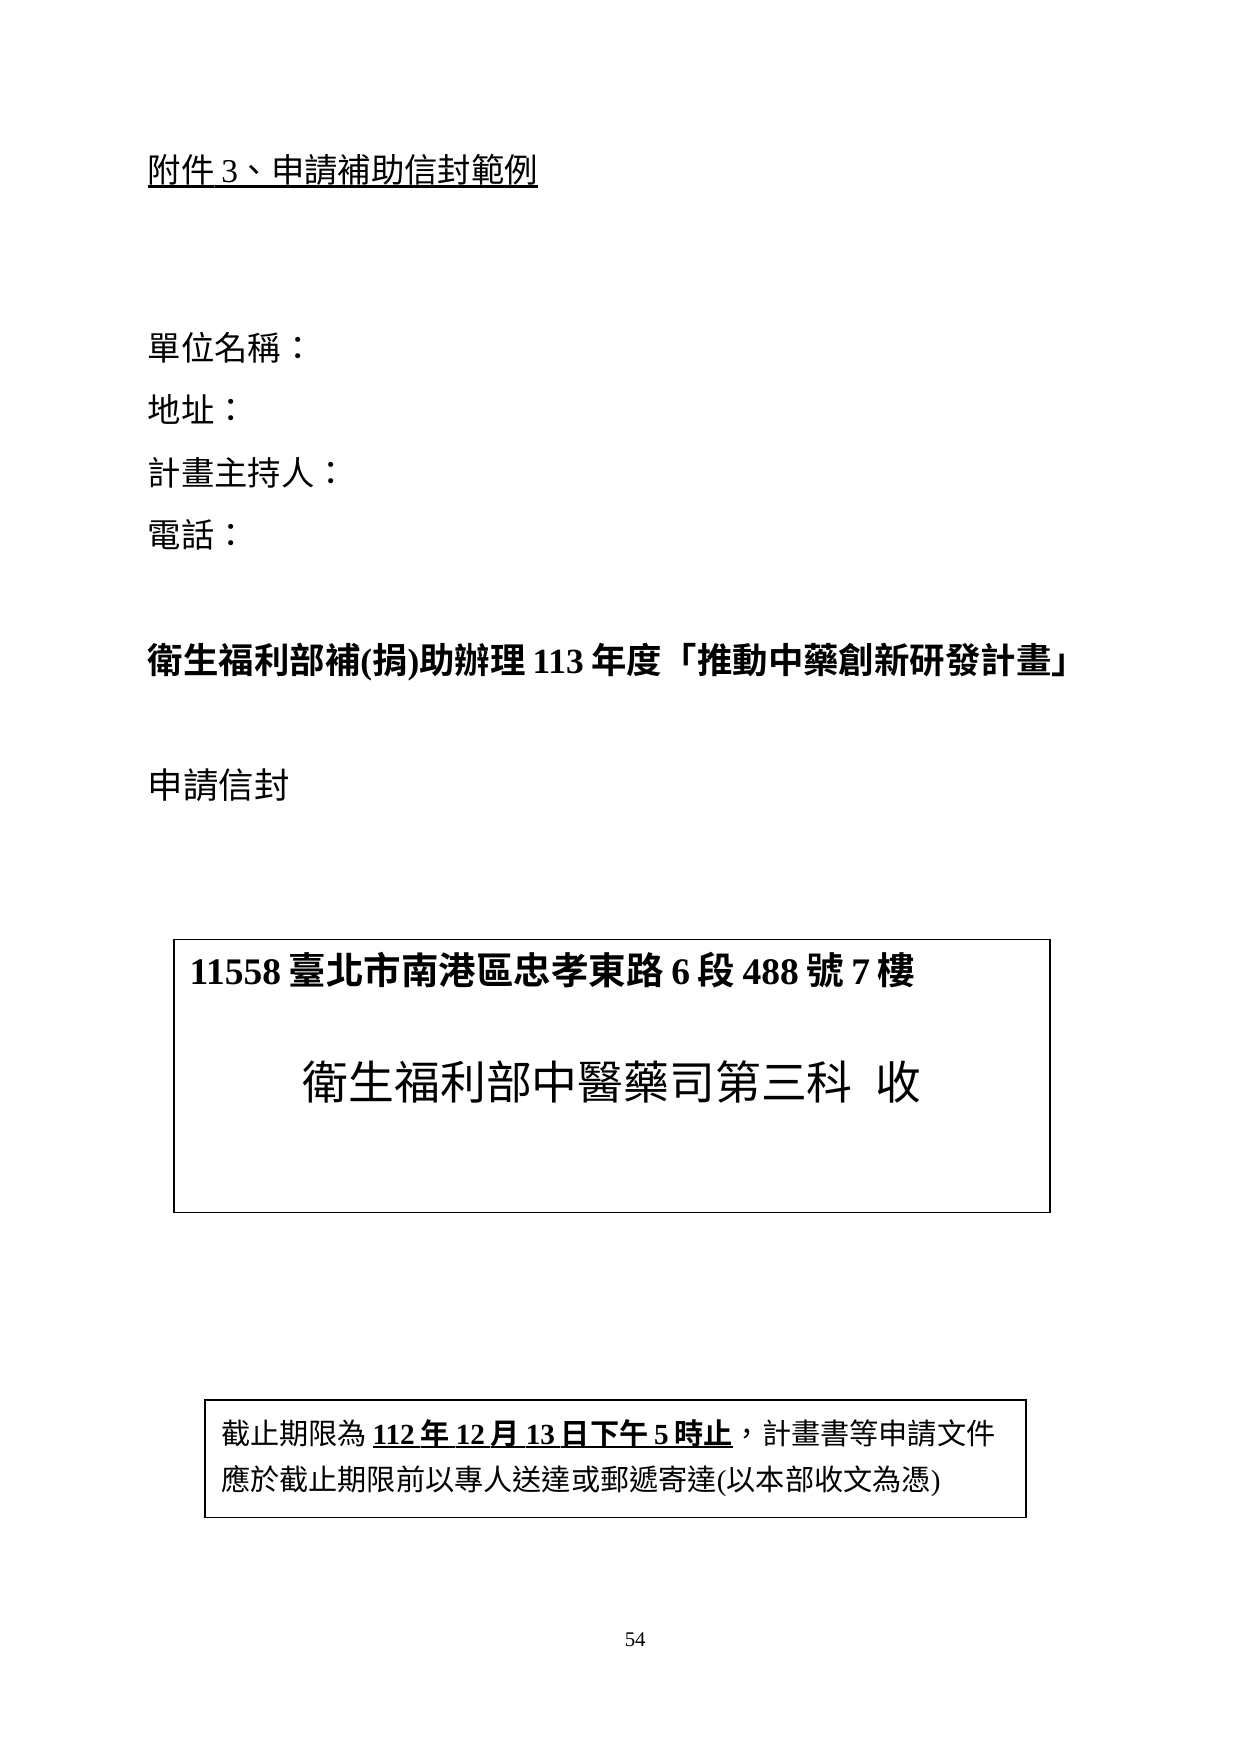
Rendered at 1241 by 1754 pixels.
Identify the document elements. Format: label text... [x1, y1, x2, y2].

subtitle 附件3、申請補助信封範例 [148, 126, 1122, 189]
text 11558臺北市南港區忠孝東路6段488號7樓 [189, 948, 1034, 993]
text 衛生福利部補(捐)助辦理113年度「推動中藥創新研發計畫」 [148, 617, 1122, 679]
text 衛生福利部中醫藥司第三科 收 [189, 1046, 1034, 1112]
text 單位名稱： [148, 304, 1122, 367]
text 計畫主持人： [148, 429, 1122, 492]
text 地址： [148, 367, 1122, 429]
text 電話： [148, 492, 1122, 554]
text 截止期限為112年12月13日下午5時止，計畫書等申請文件應於截止期限前以專人送達或郵遞寄達(以本部收文為憑) [221, 1408, 1010, 1499]
text 申請信封 [148, 742, 1122, 804]
